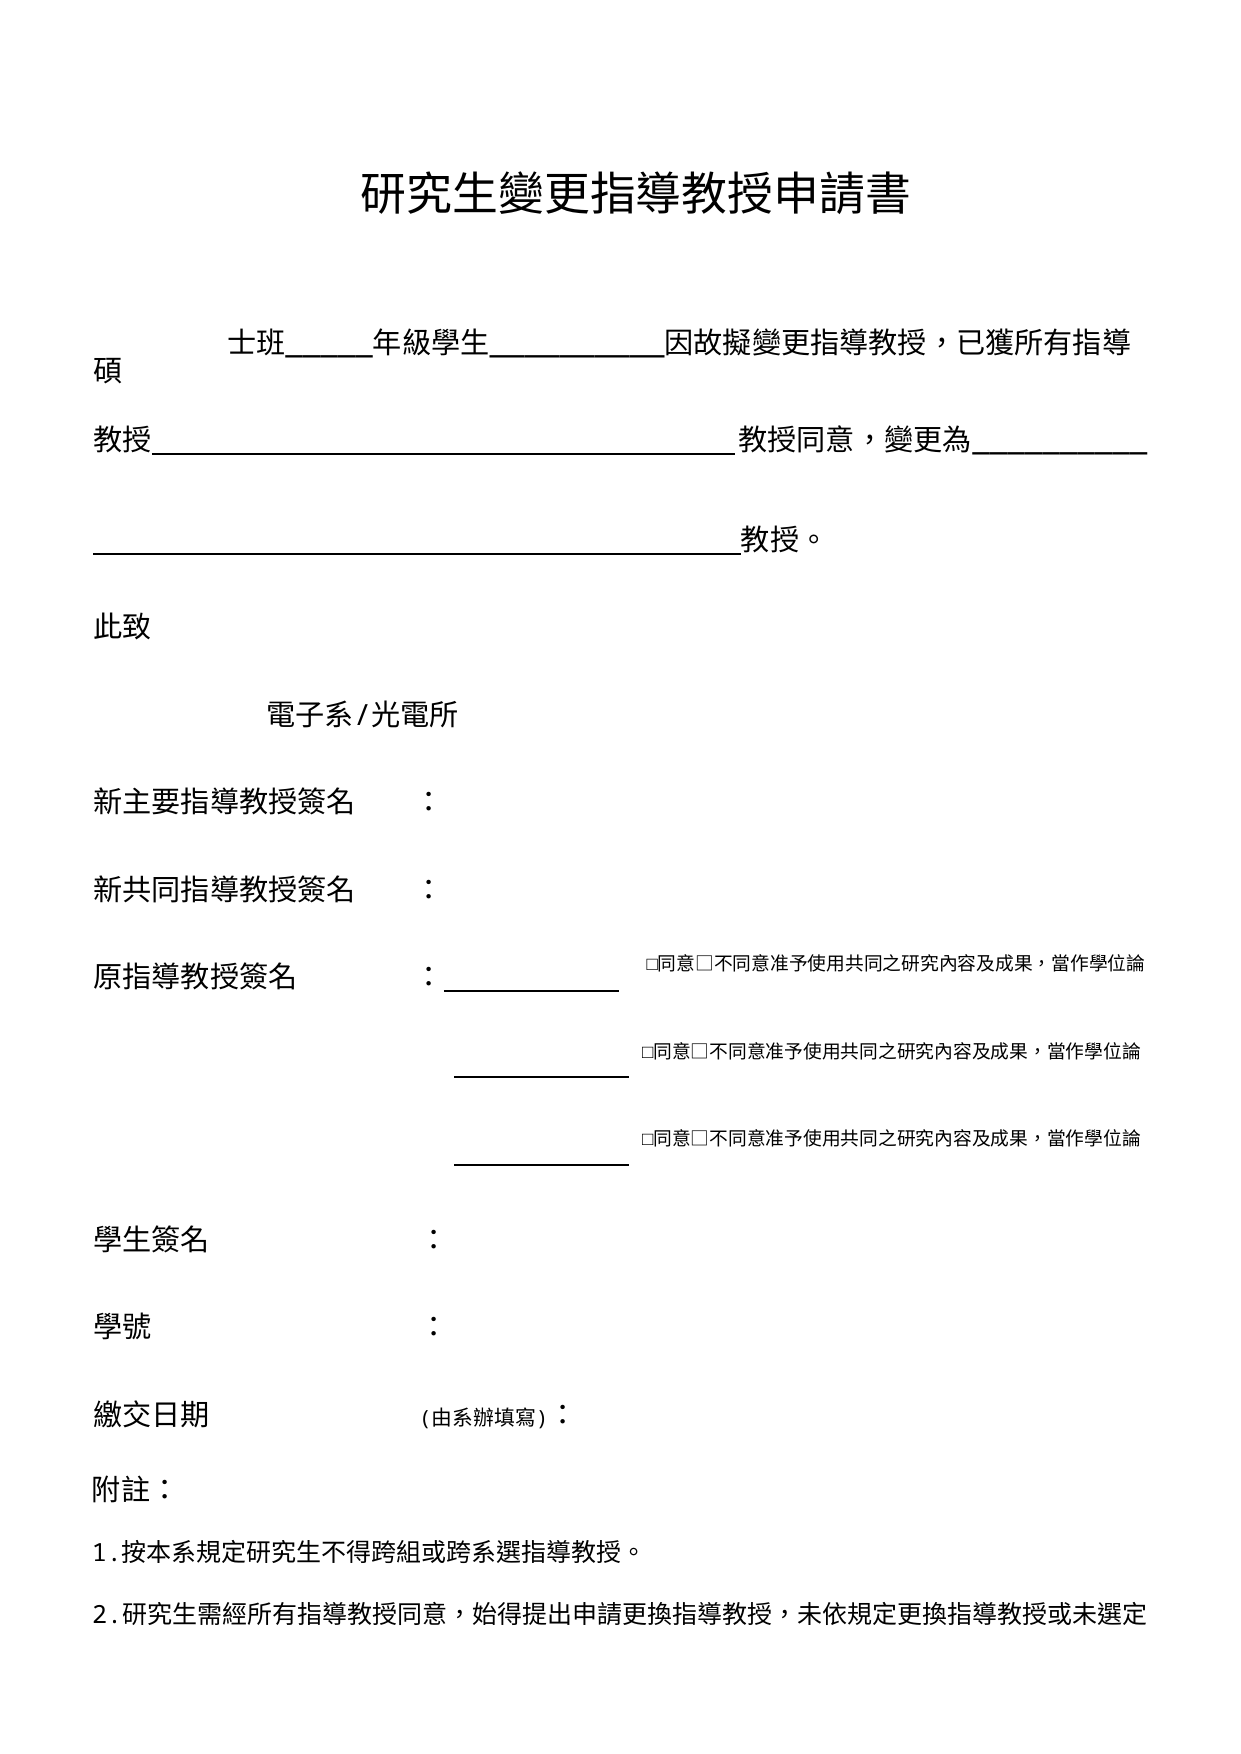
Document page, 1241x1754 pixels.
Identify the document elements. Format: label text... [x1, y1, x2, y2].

table_cell ： [416, 1271, 639, 1358]
table_cell ： [411, 746, 1150, 833]
table_cell [90, 1009, 416, 1096]
table_cell 附註： 1.按本系規定研究生不得跨組或跨系選指導教授。 2.研究生需經所有指導教授同意，始得提出申請更換指導教授，未依規定更換指導教授或未選定指導教授者不得舉行學位考試。 3.變更指導教授須達一年(含)以上，增加共同指導教授需達半年(含)以上，始得申請學位口試。 4.本同意書一式兩份, 一份由系辦收執，一份由學生收執。 [90, 1446, 1150, 1652]
table_cell [90, 1096, 416, 1183]
table_cell [639, 1359, 1150, 1446]
table_cell □同意□不同意准予使用共同之研究內容及成果，當作學位論文之主體 [644, 921, 1150, 1008]
table_cell [416, 1009, 639, 1096]
table_cell (由系辦填寫)： [416, 1359, 639, 1446]
table_cell 此致 [90, 571, 1150, 658]
table_cell [639, 1271, 1150, 1358]
table_cell ： [411, 921, 643, 1008]
table_header [1016, 96, 1150, 264]
table_cell [639, 1184, 1150, 1271]
table_cell 士班_____年級學生__________因故擬變更指導教授，已獲所有指導 [224, 264, 1150, 396]
table_header 研究生變更指導教授申請書 [90, 96, 1016, 264]
table_cell 繳交日期 [90, 1359, 416, 1446]
table_cell □同意□不同意准予使用共同之研究內容及成果，當作學位論文之主體 [639, 1009, 1150, 1096]
table_cell 教授。 [90, 484, 1150, 571]
table_cell 碩 博 [90, 264, 224, 396]
table_cell 新共同指導教授簽名 [90, 834, 411, 921]
table_cell 原指導教授簽名 [90, 921, 411, 1008]
table_cell 學生簽名 [90, 1184, 416, 1271]
table_cell 新主要指導教授簽名 [90, 746, 411, 833]
table_cell ： [416, 1184, 639, 1271]
table_cell 教授 教授同意，變更為_______________ [90, 396, 1150, 483]
table_cell ： [411, 834, 1150, 921]
table_cell □同意□不同意准予使用共同之研究內容及成果，當作學位論文之主體 [639, 1096, 1150, 1183]
table_cell 電子系/光電所 [263, 659, 1150, 746]
table_cell [416, 1096, 639, 1183]
table_cell 學號 [90, 1271, 416, 1358]
table_cell [90, 659, 263, 746]
